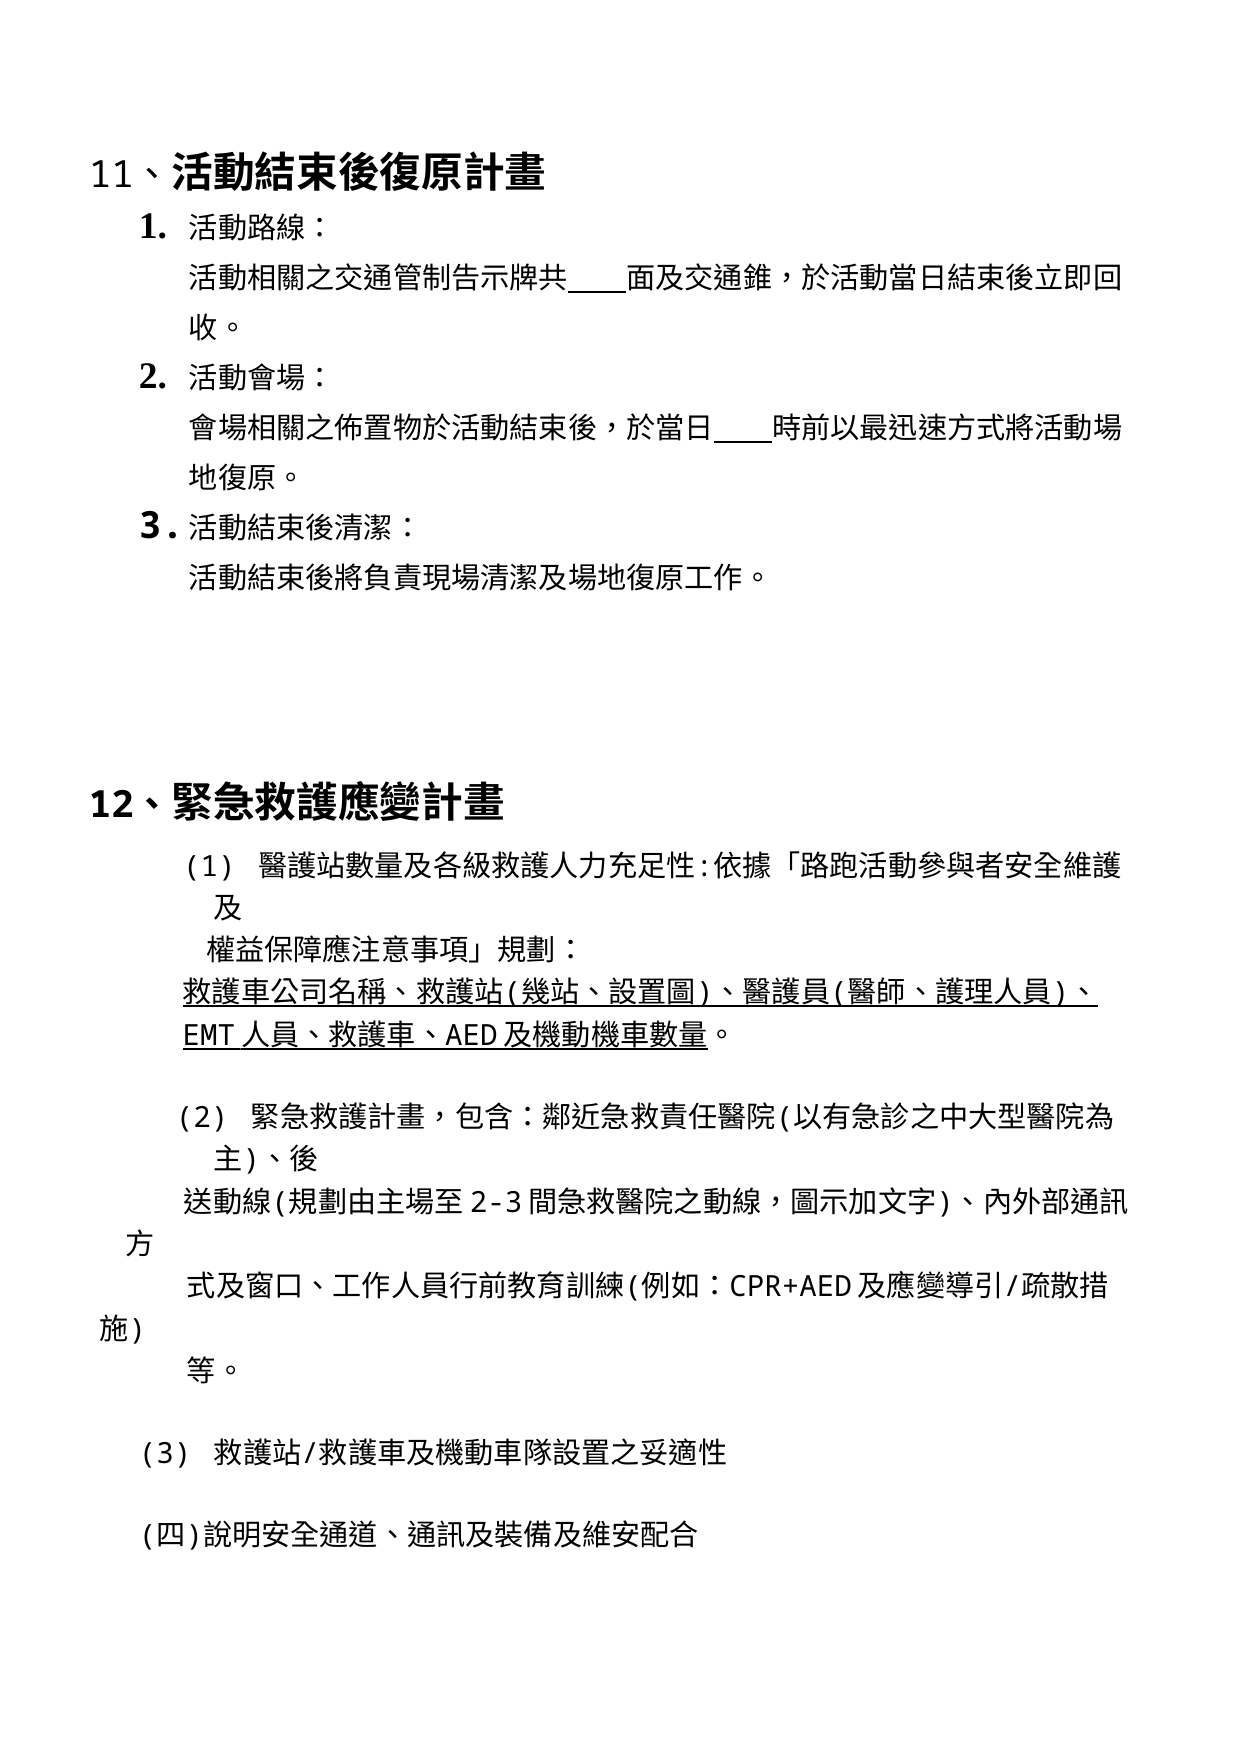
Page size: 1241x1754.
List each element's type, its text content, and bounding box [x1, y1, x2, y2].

text 等。 [99, 1348, 1137, 1390]
list 活動會場： 會場相關之佈置物於活動結束後，於當日 時前以最迅速方式將活動場地復原。 [139, 349, 1137, 499]
list 活動結束後清潔： 活動結束後將負責現場清潔及場地復原工作。 [139, 499, 1137, 599]
text (四)說明安全通道、通訊及裝備及維安配合 [139, 1512, 1137, 1554]
list 緊急救護應變計畫 [89, 769, 1137, 829]
list 活動結束後復原計畫 [89, 139, 1137, 199]
list 救護站/救護車及機動車隊設置之妥適性 [139, 1430, 1137, 1472]
text 救護車公司名稱、救護站(幾站、設置圖)、醫護員(醫師、護理人員)、EMT人員、救護車、AED及機動機車數量。 [182, 969, 1137, 1054]
text 權益保障應注意事項」規劃： [133, 927, 1137, 969]
list 活動路線： 活動相關之交通管制告示牌共 面及交通錐，於活動當日結束後立即回收。 [139, 199, 1137, 349]
list 緊急救護計畫，包含：鄰近急救責任醫院(以有急診之中大型醫院為主)、後 [138, 1093, 1137, 1178]
text 式及窗口、工作人員行前教育訓練(例如：CPR+AED及應變導引/疏散措施) [99, 1263, 1137, 1348]
text 送動線(規劃由主場至2-3間急救醫院之動線，圖示加文字)、內外部通訊方 [125, 1178, 1137, 1263]
list 醫護站數量及各級救護人力充足性:依據「路跑活動參與者安全維護及 [138, 842, 1137, 927]
